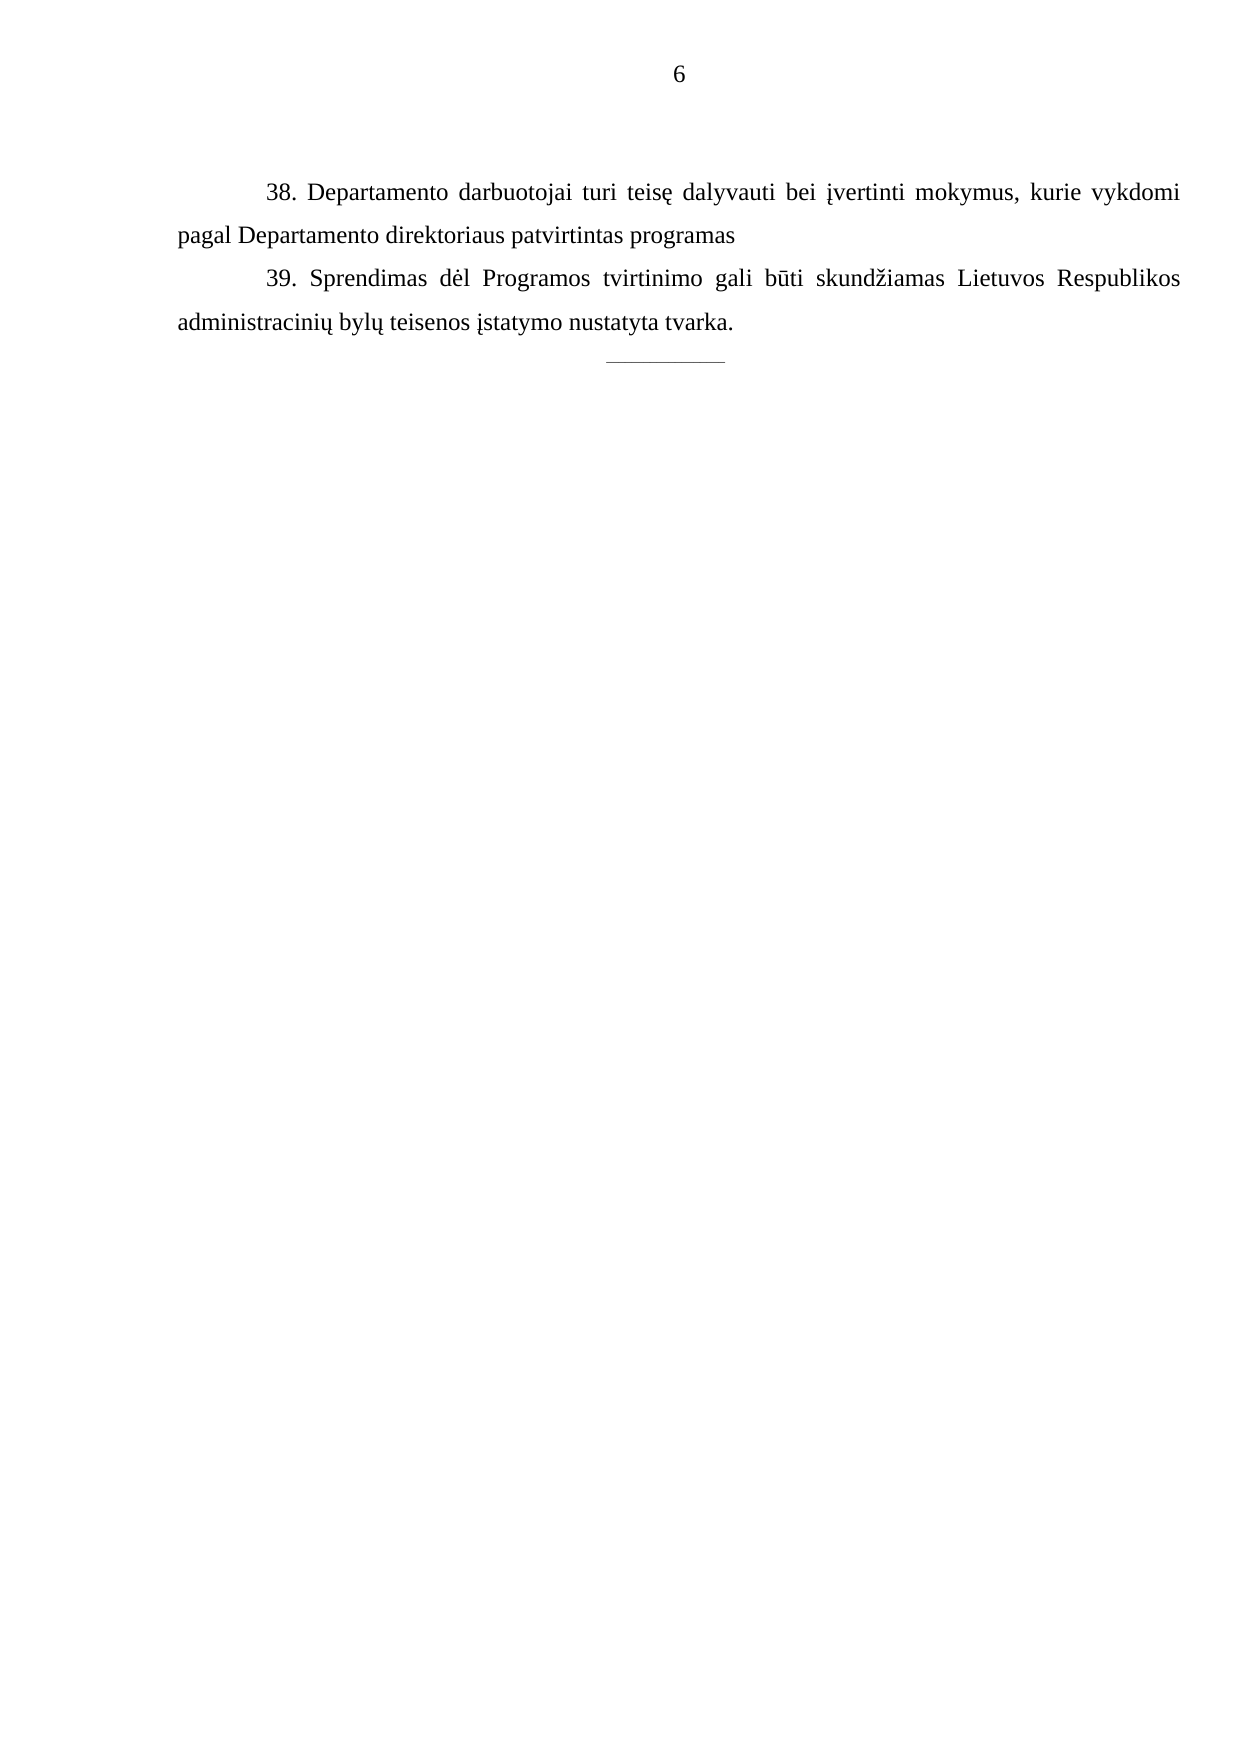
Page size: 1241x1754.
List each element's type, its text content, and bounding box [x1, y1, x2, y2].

text ___________________ [177, 350, 1153, 364]
text 38. Departamento darbuotojai turi teisę dalyvauti bei įvertinti mokymus, kurie vykdomi pagal Departamento direktoriaus patvirtintas programas [177, 177, 1181, 249]
text 39. Sprendimas dėl Programos tvirtinimo gali būti skundžiamas Lietuvos Respublikos administracinių bylų teisenos įstatymo nustatyta tvarka. [177, 263, 1181, 335]
